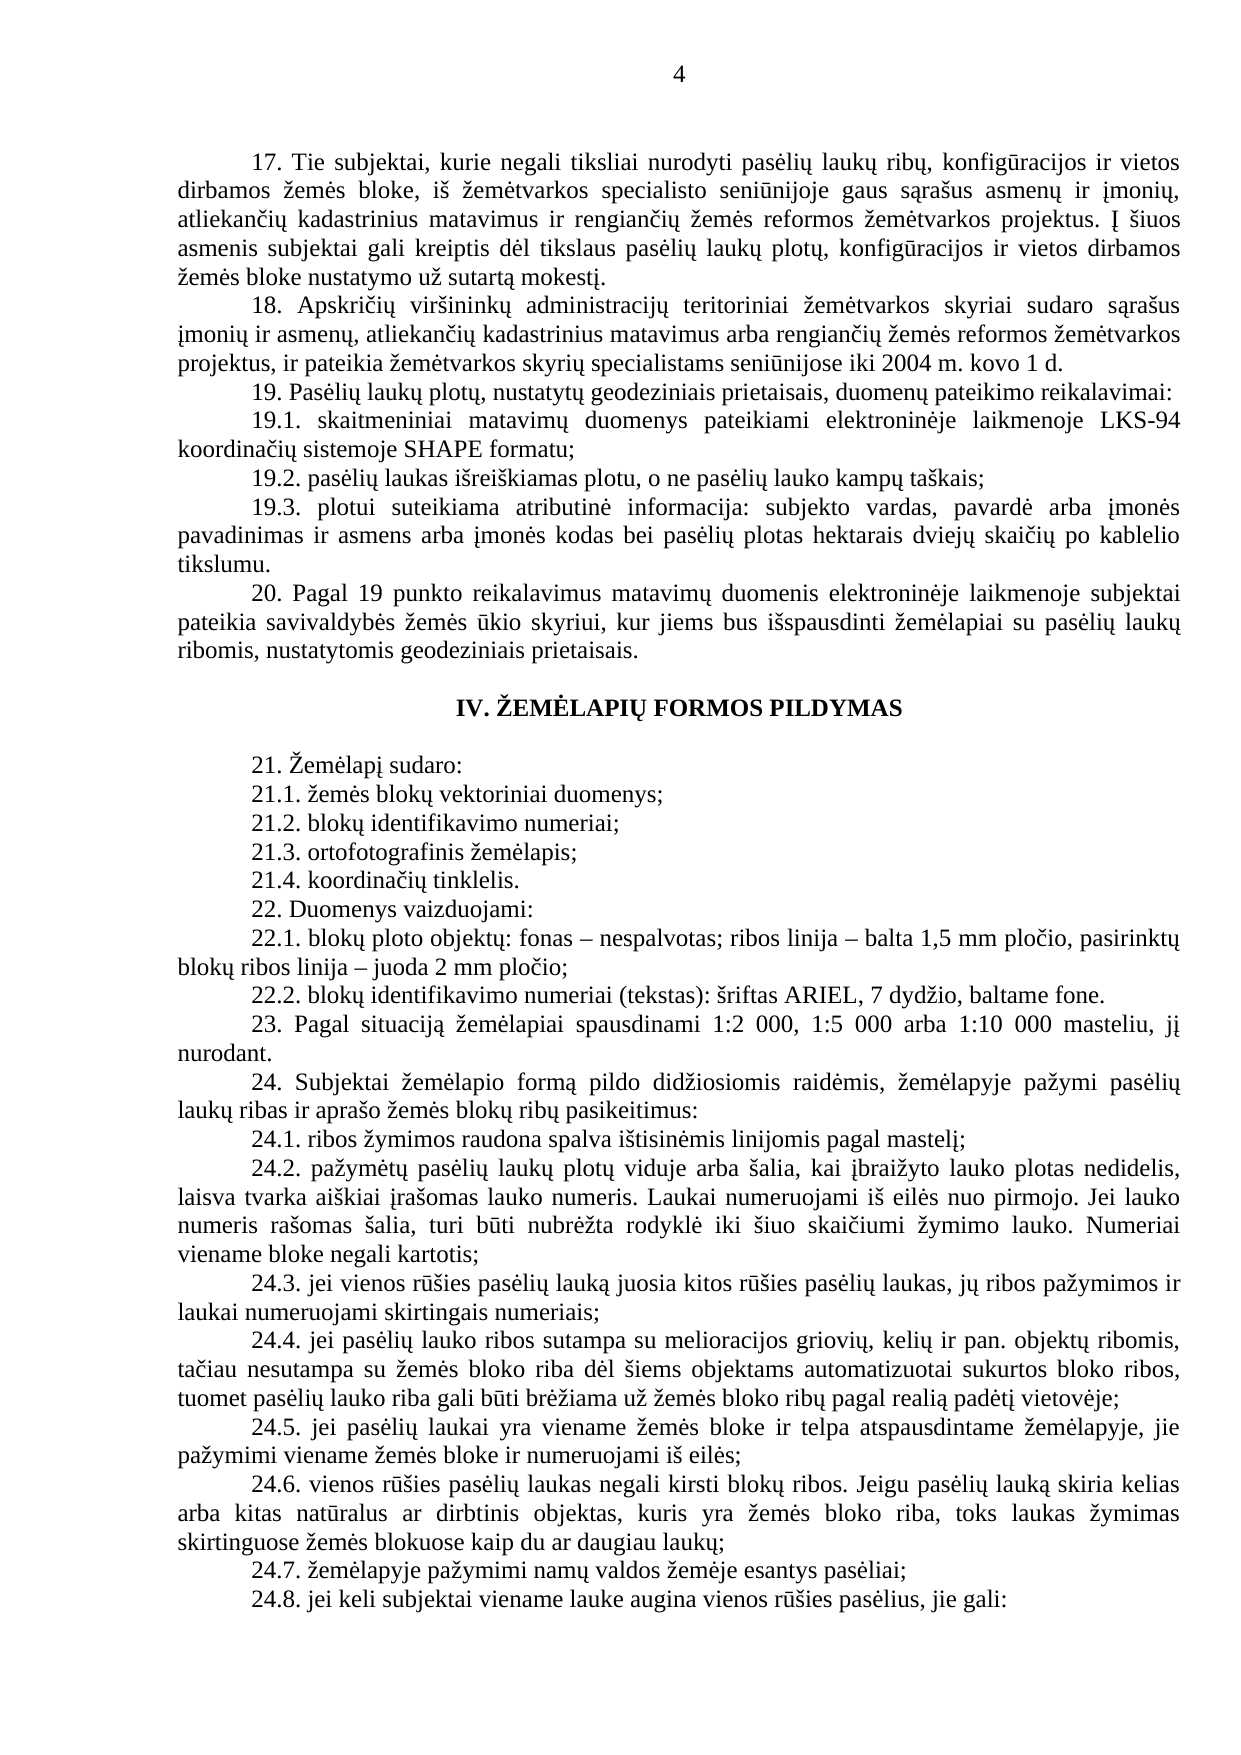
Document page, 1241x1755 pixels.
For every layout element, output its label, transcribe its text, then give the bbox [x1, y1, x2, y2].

text 22.2. blokų identifikavimo numeriai (tekstas): šriftas ARIEL, 7 dydžio, baltame fone. [177, 981, 1181, 1009]
text 24.7. žemėlapyje pažymimi namų valdos žemėje esantys pasėliai; [177, 1556, 1181, 1584]
text 24.4. jei pasėlių lauko ribos sutampa su melioracijos griovių, kelių ir pan. objektų ribomis, tačiau nesutampa su žemės bloko riba dėl šiems objektams automatizuotai sukurtos bloko ribos, tuomet pasėlių lauko riba gali būti brėžiama už žemės bloko ribų pagal realią padėtį vietovėje; [177, 1326, 1181, 1412]
text 24.2. pažymėtų pasėlių laukų plotų viduje arba šalia, kai įbraižyto lauko plotas nedidelis, laisva tvarka aiškiai įrašomas lauko numeris. Laukai numeruojami iš eilės nuo pirmojo. Jei lauko numeris rašomas šalia, turi būti nubrėžta rodyklė iki šiuo skaičiumi žymimo lauko. Numeriai viename bloke negali kartotis; [177, 1153, 1181, 1268]
text 21.2. blokų identifikavimo numeriai; [177, 808, 1181, 837]
text 24.1. ribos žymimos raudona spalva ištisinėmis linijomis pagal mastelį; [177, 1124, 1181, 1153]
text 19.3. plotui suteikiama atributinė informacija: subjekto vardas, pavardė arba įmonės pavadinimas ir asmens arba įmonės kodas bei pasėlių plotas hektarais dviejų skaičių po kablelio tikslumu. [177, 492, 1181, 578]
text 22. Duomenys vaizduojami: [177, 894, 1181, 923]
text 24.8. jei keli subjektai viename lauke augina vienos rūšies pasėlius, jie gali: [177, 1584, 1181, 1613]
text 23. Pagal situaciją žemėlapiai spausdinami 1:2 000, 1:5 000 arba 1:10 000 masteliu, jį nurodant. [177, 1009, 1181, 1067]
text 19. Pasėlių laukų plotų, nustatytų geodeziniais prietaisais, duomenų pateikimo reikalavimai: [177, 377, 1181, 406]
text 22.1. blokų ploto objektų: fonas – nespalvotas; ribos linija – balta 1,5 mm pločio, pasirinktų blokų ribos linija – juoda 2 mm pločio; [177, 923, 1181, 981]
text IV. ŽEMĖLAPIŲ FORMOS PILDYMAS [177, 693, 1181, 722]
text 21.4. koordinačių tinklelis. [177, 866, 1181, 894]
text 19.1. skaitmeniniai matavimų duomenys pateikiami elektroninėje laikmenoje LKS-94 koordinačių sistemoje SHAPE formatu; [177, 406, 1181, 463]
text 21.1. žemės blokų vektoriniai duomenys; [177, 779, 1181, 808]
text 21.3. ortofotografinis žemėlapis; [177, 837, 1181, 866]
text 19.2. pasėlių laukas išreiškiamas plotu, o ne pasėlių lauko kampų taškais; [177, 463, 1181, 492]
text 24. Subjektai žemėlapio formą pildo didžiosiomis raidėmis, žemėlapyje pažymi pasėlių laukų ribas ir aprašo žemės blokų ribų pasikeitimus: [177, 1067, 1181, 1124]
text 18. Apskričių viršininkų administracijų teritoriniai žemėtvarkos skyriai sudaro sąrašus įmonių ir asmenų, atliekančių kadastrinius matavimus arba rengiančių žemės reformos žemėtvarkos projektus, ir pateikia žemėtvarkos skyrių specialistams seniūnijose iki 2004 m. kovo 1 d. [177, 291, 1181, 377]
text 24.6. vienos rūšies pasėlių laukas negali kirsti blokų ribos. Jeigu pasėlių lauką skiria kelias arba kitas natūralus ar dirbtinis objektas, kuris yra žemės bloko riba, toks laukas žymimas skirtinguose žemės blokuose kaip du ar daugiau laukų; [177, 1469, 1181, 1556]
text 24.3. jei vienos rūšies pasėlių lauką juosia kitos rūšies pasėlių laukas, jų ribos pažymimos ir laukai numeruojami skirtingais numeriais; [177, 1268, 1181, 1326]
text 21. Žemėlapį sudaro: [177, 751, 1181, 779]
text 17. Tie subjektai, kurie negali tiksliai nurodyti pasėlių laukų ribų, konfigūracijos ir vietos dirbamos žemės bloke, iš žemėtvarkos specialisto seniūnijoje gaus sąrašus asmenų ir įmonių, atliekančių kadastrinius matavimus ir rengiančių žemės reformos žemėtvarkos projektus. Į šiuos asmenis subjektai gali kreiptis dėl tikslaus pasėlių laukų plotų, konfigūracijos ir vietos dirbamos žemės bloke nustatymo už sutartą mokestį. [177, 147, 1181, 291]
text 24.5. jei pasėlių laukai yra viename žemės bloke ir telpa atspausdintame žemėlapyje, jie pažymimi viename žemės bloke ir numeruojami iš eilės; [177, 1412, 1181, 1469]
text 20. Pagal 19 punkto reikalavimus matavimų duomenis elektroninėje laikmenoje subjektai pateikia savivaldybės žemės ūkio skyriui, kur jiems bus išspausdinti žemėlapiai su pasėlių laukų ribomis, nustatytomis geodeziniais prietaisais. [177, 578, 1181, 664]
